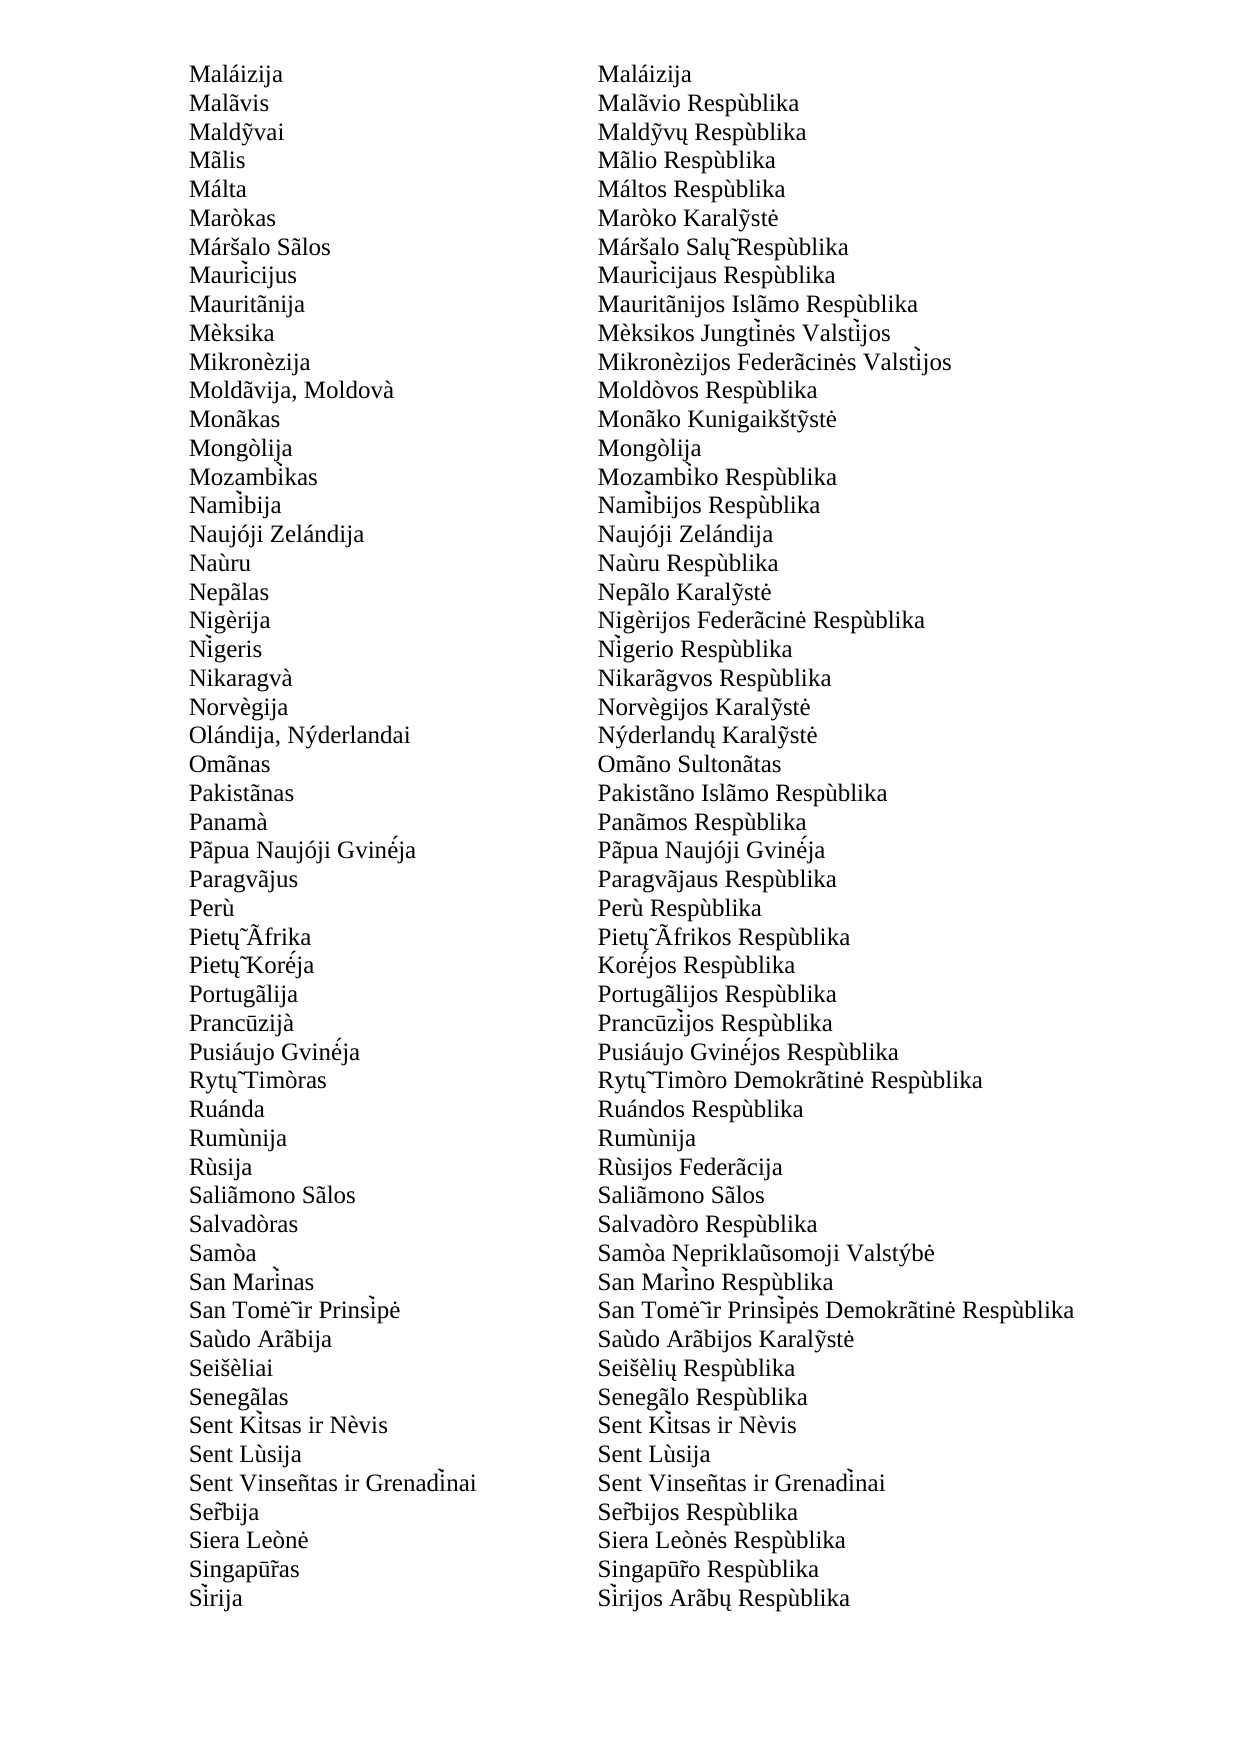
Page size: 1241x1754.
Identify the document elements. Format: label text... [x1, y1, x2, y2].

table_cell San Tomė̃ ir Prinsi̇̀pė [177, 1295, 586, 1324]
table_cell Perù [177, 893, 586, 922]
table_cell Panamà [177, 807, 586, 835]
table_cell Mèksikos Jungti̇̀nės Valsti̇̀jos [586, 318, 1144, 347]
table_cell Prancūzi̇̀jos Respùblika [586, 1008, 1144, 1037]
table_cell Nami̇̀bijos Respùblika [586, 490, 1144, 519]
table_cell Rumùnija [586, 1123, 1144, 1152]
table_cell Rytų̃ Timòras [177, 1065, 586, 1094]
table_cell Pietų̃ Ãfrikos Respùblika [586, 922, 1144, 950]
table_cell Omãnas [177, 749, 586, 778]
table_cell Norvègija [177, 692, 586, 720]
table_cell Mauritãnijos Islãmo Respùblika [586, 289, 1144, 318]
table_cell Pusiáujo Gvinė́ja [177, 1037, 586, 1065]
table_cell Mãlis [177, 145, 586, 174]
table_cell Singapū̃ras [177, 1554, 586, 1583]
table_cell Seišèliai [177, 1353, 586, 1382]
table_cell Seišèlių Respùblika [586, 1353, 1144, 1382]
table_cell Maláizija [586, 59, 1144, 88]
table_cell Maláizija [177, 59, 586, 88]
table_cell Saùdo Arãbija [177, 1324, 586, 1353]
table_cell Pietų̃ Ãfrika [177, 922, 586, 950]
table_cell Malãvio Respùblika [586, 88, 1144, 117]
table_cell Mozambi̇̀kas [177, 462, 586, 490]
table_cell Máršalo Sãlos [177, 232, 586, 260]
table_cell Naujóji Zelándija [586, 519, 1144, 548]
table_cell Salvadòras [177, 1209, 586, 1238]
table_cell Saliãmono Sãlos [586, 1180, 1144, 1209]
table_cell Senegãlas [177, 1382, 586, 1410]
table_cell Ser̃bijos Respùblika [586, 1497, 1144, 1525]
table_cell Sent Ki̇̀tsas ir Nèvis [177, 1410, 586, 1439]
table_cell Máršalo Salų̃ Respùblika [586, 232, 1144, 260]
table_cell Rùsijos Federãcija [586, 1152, 1144, 1180]
table_cell Mauri̇̀cijus [177, 260, 586, 289]
table_cell Salvadòro Respùblika [586, 1209, 1144, 1238]
table_cell Moldòvos Respùblika [586, 375, 1144, 404]
table_cell Ni̇̀gerio Respùblika [586, 634, 1144, 663]
table_cell Paragvãjus [177, 864, 586, 893]
table_cell Pãpua Naujóji Gvinė́ja [177, 835, 586, 864]
table_cell Nigèrijos Federãcinė Respùblika [586, 605, 1144, 634]
table_cell Maròkas [177, 203, 586, 232]
table_cell Pakistãno Islãmo Respùblika [586, 778, 1144, 807]
table_cell Samòa Nepriklaũsomoji Valstýbė [586, 1238, 1144, 1267]
table_cell Norvègijos Karalỹstė [586, 692, 1144, 720]
table_cell Nepãlo Karalỹstė [586, 577, 1144, 605]
table_cell Sent Lùsija [177, 1439, 586, 1468]
table_cell Ruándos Respùblika [586, 1094, 1144, 1123]
table_cell Mèksika [177, 318, 586, 347]
table_cell Naùru [177, 548, 586, 577]
table_cell Rytų̃ Timòro Demokrãtinė Respùblika [586, 1065, 1144, 1094]
table_cell Mongòlija [177, 433, 586, 462]
table_cell Singapū̃ro Respùblika [586, 1554, 1144, 1583]
table_cell Sent Vinseñtas ir Grenadi̇̀nai [177, 1468, 586, 1497]
table_cell Pusiáujo Gvinė́jos Respùblika [586, 1037, 1144, 1065]
table_cell Málta [177, 174, 586, 203]
table_cell Maròko Karalỹstė [586, 203, 1144, 232]
table_cell Rùsija [177, 1152, 586, 1180]
table_cell Nepãlas [177, 577, 586, 605]
table_cell Senegãlo Respùblika [586, 1382, 1144, 1410]
table_cell Prancūzijà [177, 1008, 586, 1037]
table_cell Samòa [177, 1238, 586, 1267]
table_cell Mauritãnija [177, 289, 586, 318]
table_cell Si̇̀rija [177, 1583, 586, 1612]
table_cell Pietų̃ Korė́ja [177, 950, 586, 979]
table_cell Ser̃bija [177, 1497, 586, 1525]
table_cell Pakistãnas [177, 778, 586, 807]
table_cell Rumùnija [177, 1123, 586, 1152]
table_cell Máltos Respùblika [586, 174, 1144, 203]
table_cell Monãko Kunigaikštỹstė [586, 404, 1144, 433]
table_cell Sent Vinseñtas ir Grenadi̇̀nai [586, 1468, 1144, 1497]
table_cell Nýderlandų Karalỹstė [586, 720, 1144, 749]
table_cell Monãkas [177, 404, 586, 433]
table_cell Mikronèzijos Federãcinės Valsti̇̀jos [586, 347, 1144, 375]
table_cell Portugãlija [177, 979, 586, 1008]
table_cell Mozambi̇̀ko Respùblika [586, 462, 1144, 490]
table_cell Perù Respùblika [586, 893, 1144, 922]
table_cell Mauri̇̀cijaus Respùblika [586, 260, 1144, 289]
table_cell Siera Leònės Respùblika [586, 1525, 1144, 1554]
table_cell Maldỹvų Respùblika [586, 117, 1144, 145]
table_cell Nikarãgvos Respùblika [586, 663, 1144, 692]
table_cell Malãvis [177, 88, 586, 117]
table_cell San Tomė̃ ir Prinsi̇̀pės Demokrãtinė Respùblika [586, 1295, 1144, 1324]
table_cell Siera Leònė [177, 1525, 586, 1554]
table_cell Mãlio Respùblika [586, 145, 1144, 174]
table_cell Maldỹvai [177, 117, 586, 145]
table_cell Olándija, Nýderlandai [177, 720, 586, 749]
table_cell Paragvãjaus Respùblika [586, 864, 1144, 893]
table_cell Sent Lùsija [586, 1439, 1144, 1468]
table_cell Korė́jos Respùblika [586, 950, 1144, 979]
table_cell Portugãlijos Respùblika [586, 979, 1144, 1008]
table_cell Panãmos Respùblika [586, 807, 1144, 835]
table_cell Ni̇̀geris [177, 634, 586, 663]
table_cell Mikronèzija [177, 347, 586, 375]
table_cell Nami̇̀bija [177, 490, 586, 519]
table_cell Naùru Respùblika [586, 548, 1144, 577]
table_cell Pãpua Naujóji Gvinė́ja [586, 835, 1144, 864]
table_cell Mongòlija [586, 433, 1144, 462]
table_cell Ruánda [177, 1094, 586, 1123]
table_cell Nigèrija [177, 605, 586, 634]
table_cell Saliãmono Sãlos [177, 1180, 586, 1209]
table_cell Saùdo Arãbijos Karalỹstė [586, 1324, 1144, 1353]
table_cell Omãno Sultonãtas [586, 749, 1144, 778]
table_cell San Mari̇̀no Respùblika [586, 1267, 1144, 1295]
table_cell Sent Ki̇̀tsas ir Nèvis [586, 1410, 1144, 1439]
table_cell Naujóji Zelándija [177, 519, 586, 548]
table_cell Nikaragvà [177, 663, 586, 692]
table_cell Moldãvija, Moldovà [177, 375, 586, 404]
table_cell Si̇̀rijos Arãbų Respùblika [586, 1583, 1144, 1612]
table_cell San Mari̇̀nas [177, 1267, 586, 1295]
